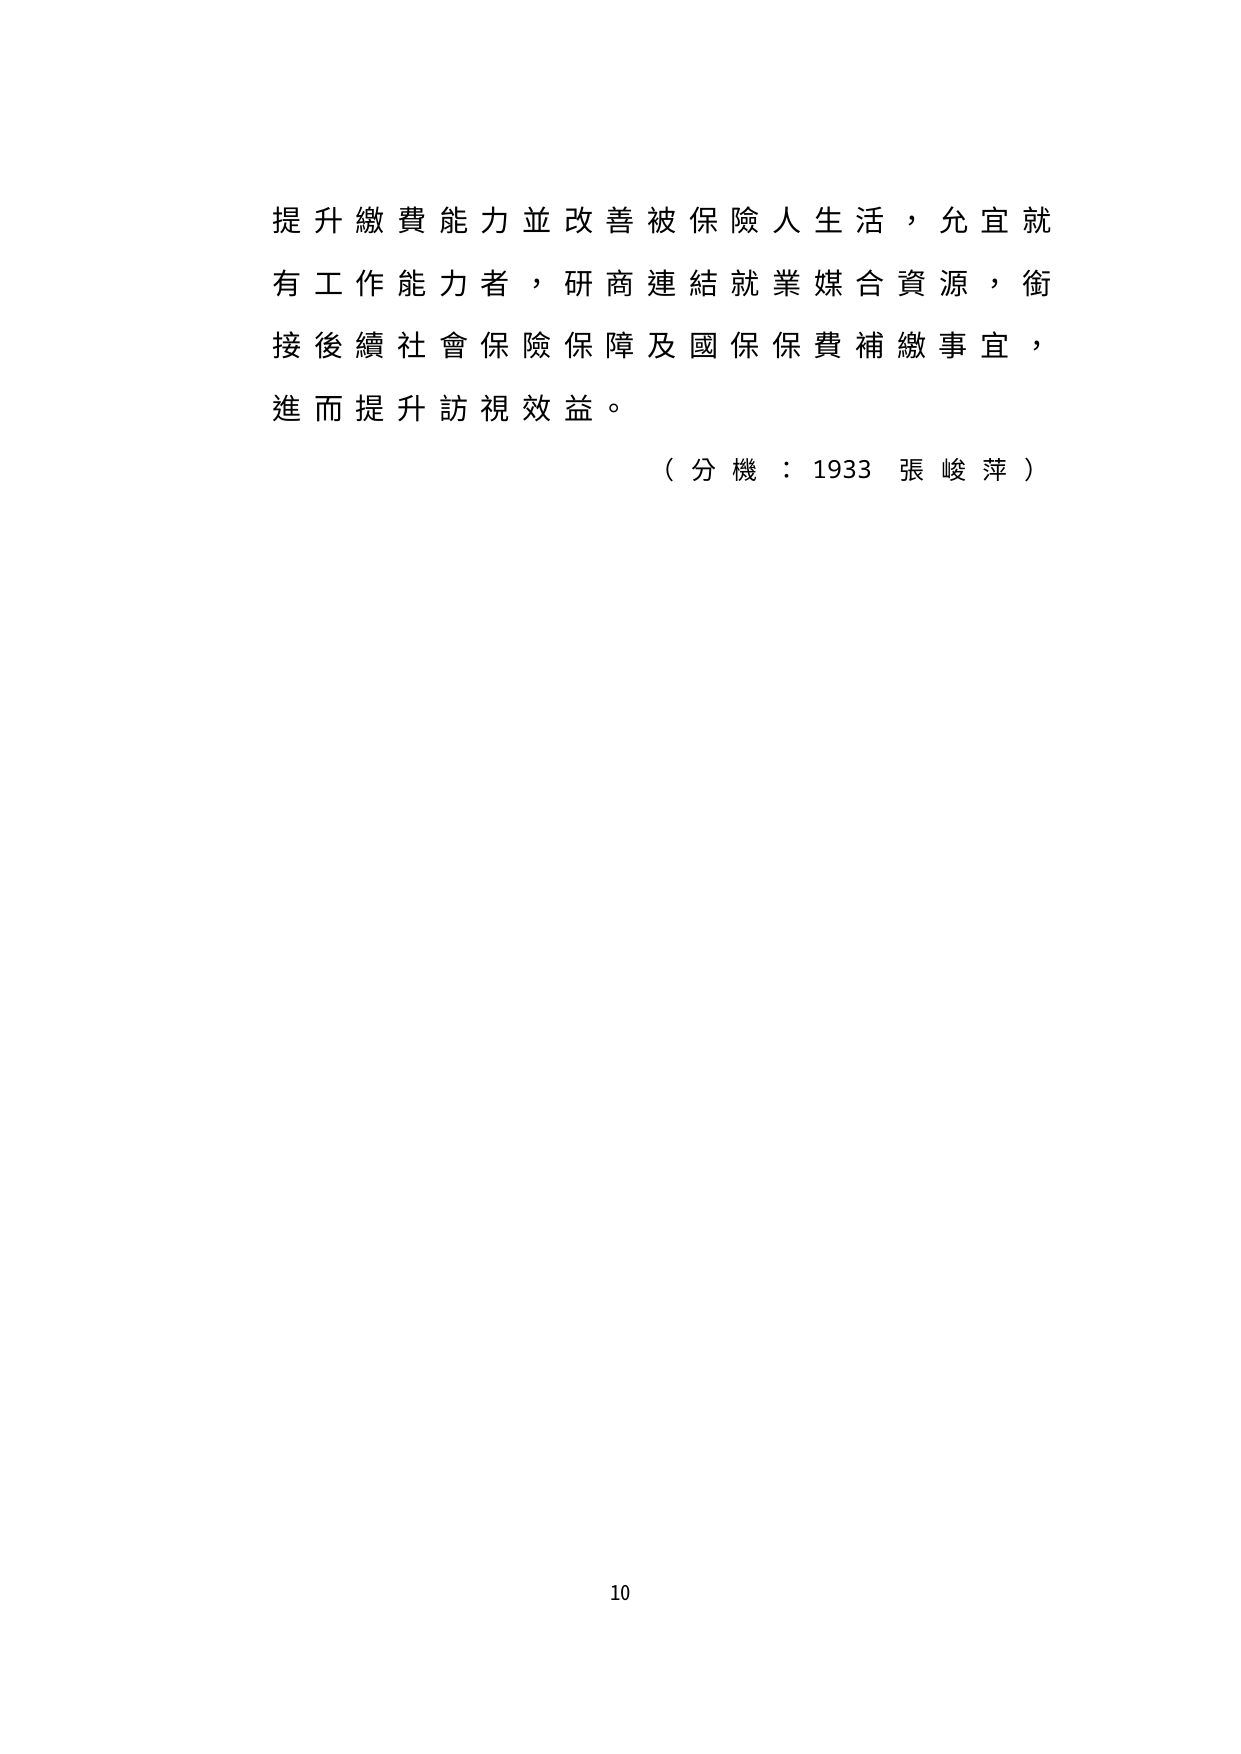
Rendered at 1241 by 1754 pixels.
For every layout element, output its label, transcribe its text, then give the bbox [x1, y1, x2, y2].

text 綜上，為保障被保險人權益及提升繳費率，國保基金補助各市縣政府辦理訪視工作，惟近年度訪視成功後繳費比率持續下降；細究110年度執行情形，各市縣皆未達3成。為提升繳費能力並改善被保險人生活，允宜就有工作能力者，研商連結就業媒合資源，銜接後續社會保險保障及國保保費補繳事宜，進而提升訪視效益。 [242, 177, 1058, 427]
text （分機：1933 張峻萍） [183, 427, 1058, 490]
